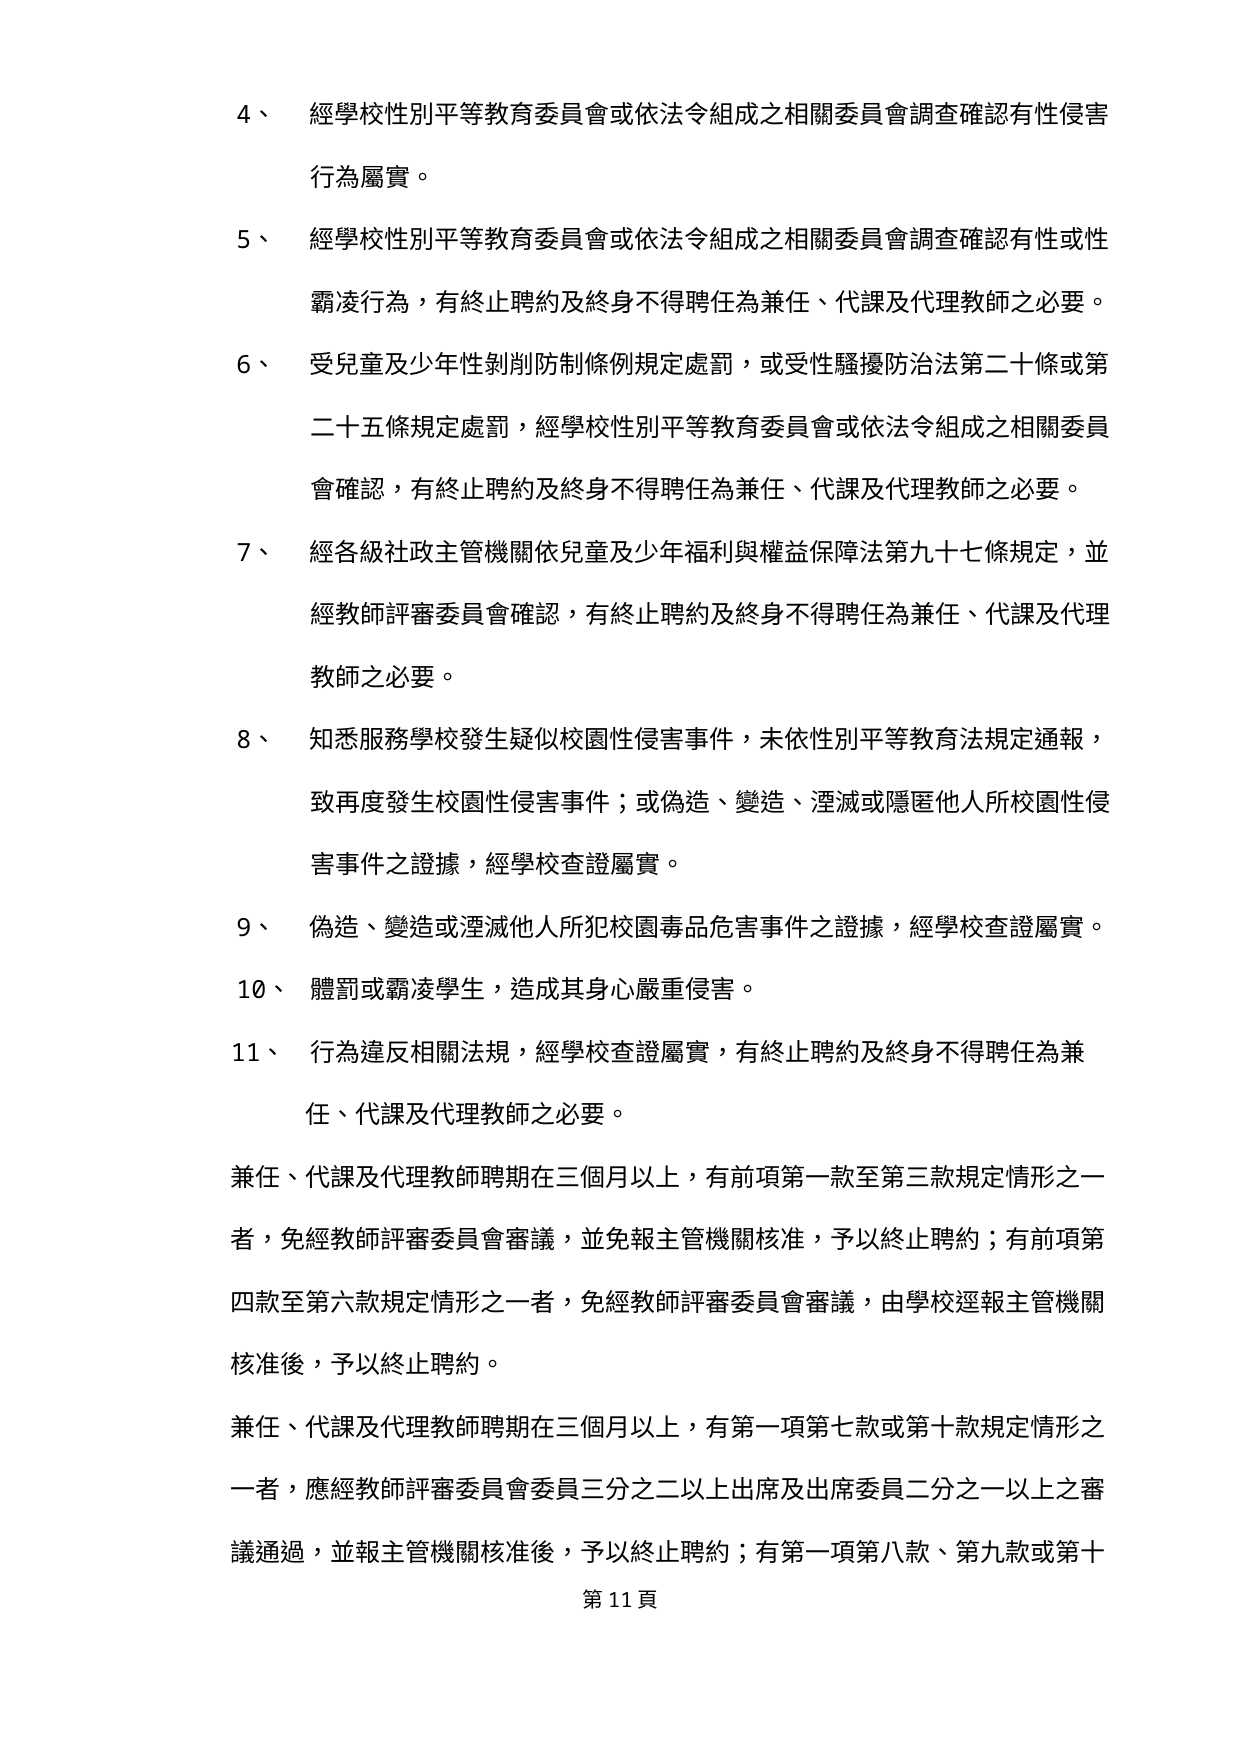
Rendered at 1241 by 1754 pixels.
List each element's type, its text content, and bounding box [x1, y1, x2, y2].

list 體罰或霸凌學生，造成其身心嚴重侵害。 [236, 946, 1122, 1008]
text 任、代課及代理教師之必要。 [231, 1071, 1122, 1133]
list 偽造、變造或湮滅他人所犯校園毒品危害事件之證據，經學校查證屬實。 [236, 883, 1122, 946]
text 兼任、代課及代理教師聘期在三個月以上，有前項第一款至第三款規定情形之一者，免經教師評審委員會審議，並免報主管機關核准，予以終止聘約；有前項第四款至第六款規定情形之一者，免經教師評審委員會審議，由學校逕報主管機關核准後，予以終止聘約。 [231, 1133, 1122, 1383]
list 經各級社政主管機關依兒童及少年福利與權益保障法第九十七條規定，並經教師評審委員會確認，有終止聘約及終身不得聘任為兼任、代課及代理教師之必要。 [236, 508, 1122, 696]
list 受兒童及少年性剝削防制條例規定處罰，或受性騷擾防治法第二十條或第二十五條規定處罰，經學校性別平等教育委員會或依法令組成之相關委員會確認，有終止聘約及終身不得聘任為兼任、代課及代理教師之必要。 [236, 321, 1122, 508]
list 經學校性別平等教育委員會或依法令組成之相關委員會調查確認有性或性霸凌行為，有終止聘約及終身不得聘任為兼任、代課及代理教師之必要。 [236, 196, 1122, 321]
list 知悉服務學校發生疑似校園性侵害事件，未依性別平等教育法規定通報，致再度發生校園性侵害事件；或偽造、變造、湮滅或隱匿他人所校園性侵害事件之證據，經學校查證屬實。 [236, 696, 1122, 883]
text 兼任、代課及代理教師聘期在三個月以上，有第一項第七款或第十款規定情形之一者，應經教師評審委員會委員三分之二以上出席及出席委員二分之一以上之審議通過，並報主管機關核准後，予以終止聘約；有第一項第八款、第九款或第十 [230, 1383, 1122, 1571]
list 行為違反相關法規，經學校查證屬實，有終止聘約及終身不得聘任為兼 [181, 1008, 1122, 1071]
list 經學校性別平等教育委員會或依法令組成之相關委員會調查確認有性侵害行為屬實。 [236, 71, 1122, 196]
